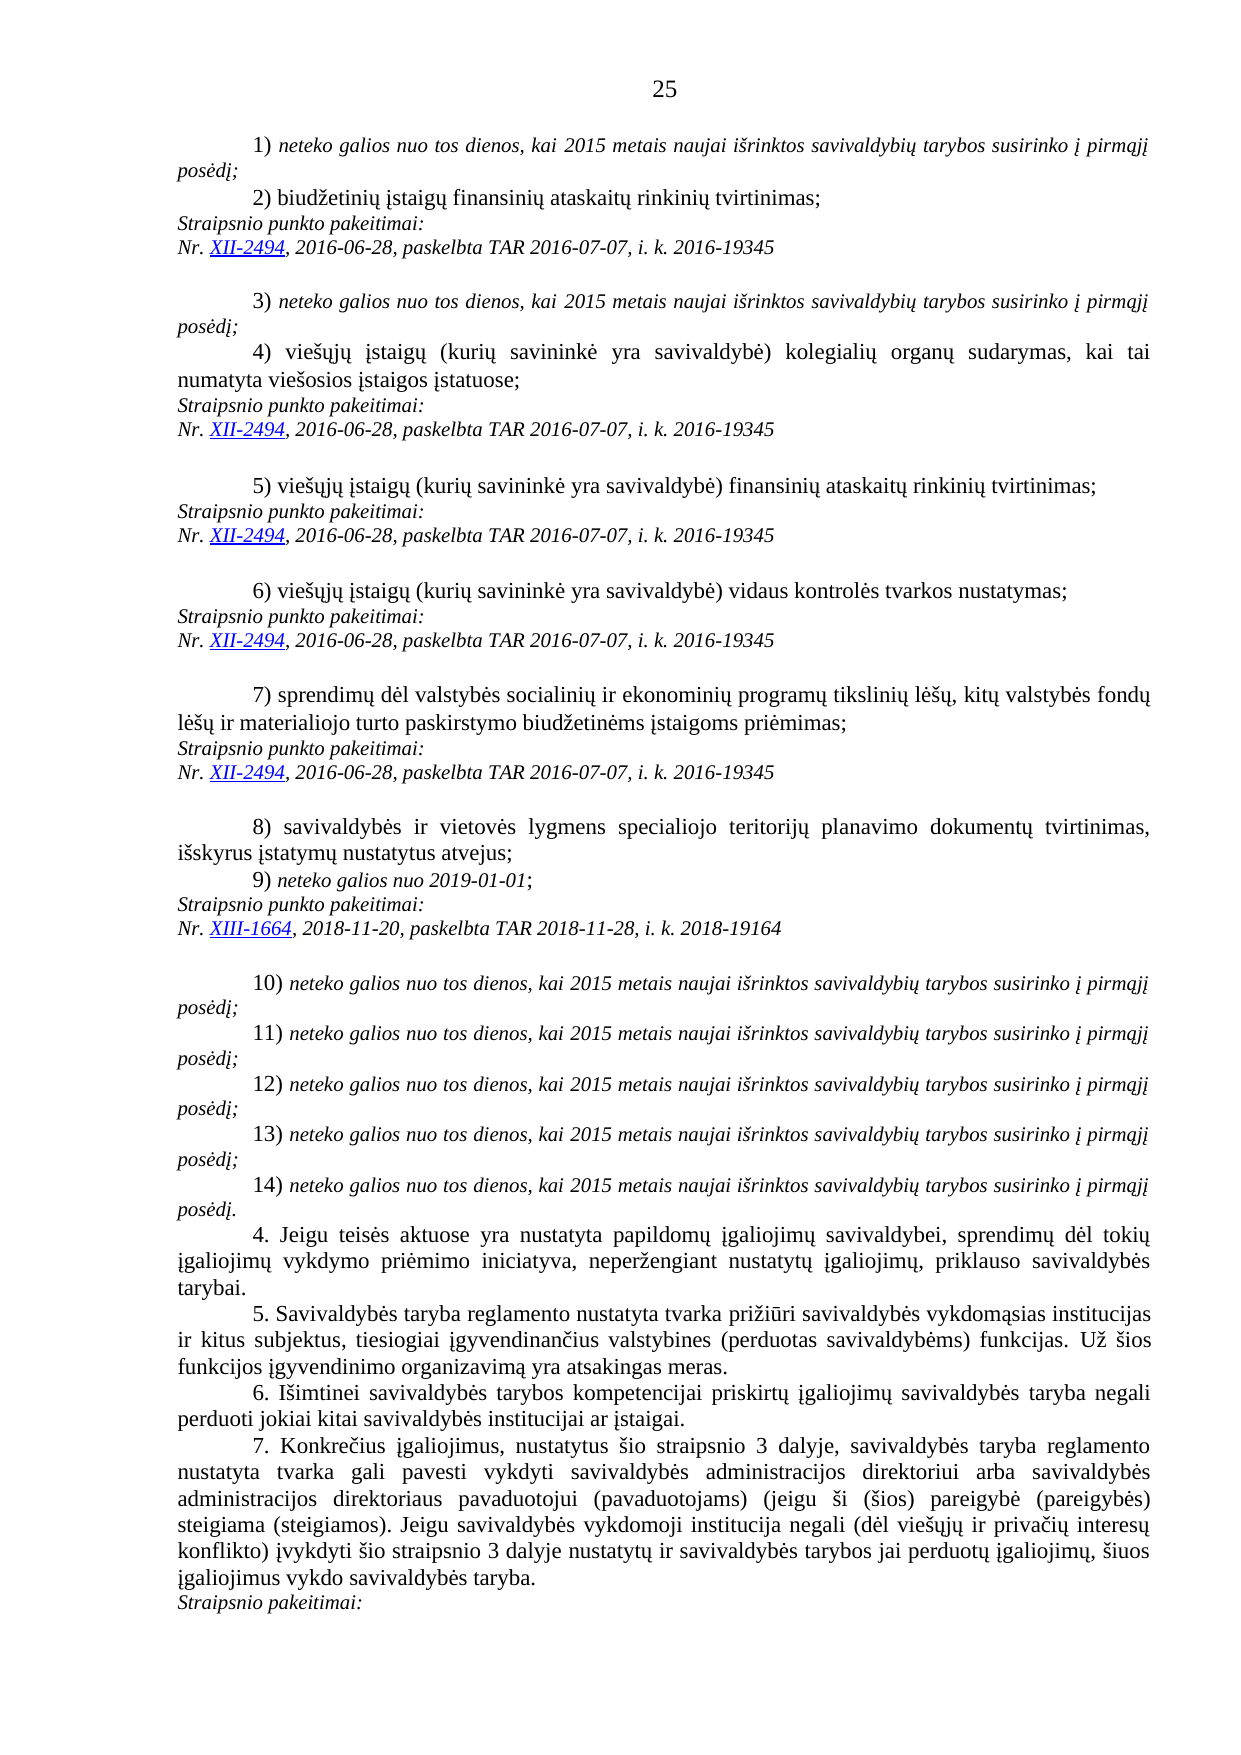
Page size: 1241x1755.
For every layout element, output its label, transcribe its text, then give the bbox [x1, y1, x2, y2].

text Straipsnio punkto pakeitimai: [177, 736, 1152, 760]
text 9) neteko galios nuo 2019-01-01; [177, 866, 1152, 892]
text 13) neteko galios nuo tos dienos, kai 2015 metais naujai išrinktos savivaldybių tarybos susirinko į pirmąjį posėdį; [177, 1120, 1152, 1171]
text Nr. XII-2494, 2016-06-28, paskelbta TAR 2016-07-07, i. k. 2016-19345 [177, 628, 1152, 652]
text 5) viešųjų įstaigų (kurių savininkė yra savivaldybė) finansinių ataskaitų rinkinių tvirtinimas; [177, 470, 1152, 498]
text Straipsnio punkto pakeitimai: [177, 211, 1152, 234]
text 3) neteko galios nuo tos dienos, kai 2015 metais naujai išrinktos savivaldybių tarybos susirinko į pirmąjį posėdį; [177, 287, 1152, 338]
text 1) neteko galios nuo tos dienos, kai 2015 metais naujai išrinktos savivaldybių tarybos susirinko į pirmąjį posėdį; [177, 131, 1152, 182]
text Straipsnio punkto pakeitimai: [177, 892, 1152, 916]
text Straipsnio pakeitimai: [177, 1590, 1152, 1614]
text 2) biudžetinių įstaigų finansinių ataskaitų rinkinių tvirtinimas; [177, 182, 1152, 211]
text Nr. XII-2494, 2016-06-28, paskelbta TAR 2016-07-07, i. k. 2016-19345 [177, 417, 1152, 441]
text 6. Išimtinei savivaldybės tarybos kompetencijai priskirtų įgaliojimų savivaldybės taryba negali perduoti jokiai kitai savivaldybės institucijai ar įstaigai. [177, 1379, 1152, 1432]
text 12) neteko galios nuo tos dienos, kai 2015 metais naujai išrinktos savivaldybių tarybos susirinko į pirmąjį posėdį; [177, 1070, 1152, 1120]
text Nr. XII-2494, 2016-06-28, paskelbta TAR 2016-07-07, i. k. 2016-19345 [177, 234, 1152, 259]
text Nr. XIII-1664, 2018-11-20, paskelbta TAR 2018-11-28, i. k. 2018-19164 [177, 916, 1152, 940]
text 5. Savivaldybės taryba reglamento nustatyta tvarka prižiūri savivaldybės vykdomąsias institucijas ir kitus subjektus, tiesiogiai įgyvendinančius valstybines (perduotas savivaldybėms) funkcijas. Už šios funkcijos įgyvendinimo organizavimą yra atsakingas meras. [177, 1300, 1152, 1379]
text Straipsnio punkto pakeitimai: [177, 393, 1152, 417]
text Straipsnio punkto pakeitimai: [177, 498, 1152, 523]
text Nr. XII-2494, 2016-06-28, paskelbta TAR 2016-07-07, i. k. 2016-19345 [177, 760, 1152, 784]
text Straipsnio punkto pakeitimai: [177, 604, 1152, 628]
text Nr. XII-2494, 2016-06-28, paskelbta TAR 2016-07-07, i. k. 2016-19345 [177, 523, 1152, 547]
text 8) savivaldybės ir vietovės lygmens specialiojo teritorijų planavimo dokumentų tvirtinimas, išskyrus įstatymų nustatytus atvejus; [177, 813, 1152, 866]
text 4) viešųjų įstaigų (kurių savininkė yra savivaldybė) kolegialių organų sudarymas, kai tai numatyta viešosios įstaigos įstatuose; [177, 338, 1152, 393]
text 7. Konkrečius įgaliojimus, nustatytus šio straipsnio 3 dalyje, savivaldybės taryba reglamento nustatyta tvarka gali pavesti vykdyti savivaldybės administracijos direktoriui arba savivaldybės administracijos direktoriaus pavaduotojui (pavaduotojams) (jeigu ši (šios) pareigybė (pareigybės) steigiama (steigiamos). Jeigu savivaldybės vykdomoji institucija negali (dėl viešųjų ir privačių interesų konflikto) įvykdyti šio straipsnio 3 dalyje nustatytų ir savivaldybės tarybos jai perduotų įgaliojimų, šiuos įgaliojimus vykdo savivaldybės taryba. [177, 1432, 1152, 1590]
text 14) neteko galios nuo tos dienos, kai 2015 metais naujai išrinktos savivaldybių tarybos susirinko į pirmąjį posėdį. [177, 1171, 1152, 1221]
text 11) neteko galios nuo tos dienos, kai 2015 metais naujai išrinktos savivaldybių tarybos susirinko į pirmąjį posėdį; [177, 1019, 1152, 1070]
text 10) neteko galios nuo tos dienos, kai 2015 metais naujai išrinktos savivaldybių tarybos susirinko į pirmąjį posėdį; [177, 969, 1152, 1019]
text 4. Jeigu teisės aktuose yra nustatyta papildomų įgaliojimų savivaldybei, sprendimų dėl tokių įgaliojimų vykdymo priėmimo iniciatyva, neperžengiant nustatytų įgaliojimų, priklauso savivaldybės tarybai. [177, 1221, 1152, 1300]
text 7) sprendimų dėl valstybės socialinių ir ekonominių programų tikslinių lėšų, kitų valstybės fondų lėšų ir materialiojo turto paskirstymo biudžetinėms įstaigoms priėmimas; [177, 681, 1152, 736]
text 6) viešųjų įstaigų (kurių savininkė yra savivaldybė) vidaus kontrolės tvarkos nustatymas; [177, 575, 1152, 604]
